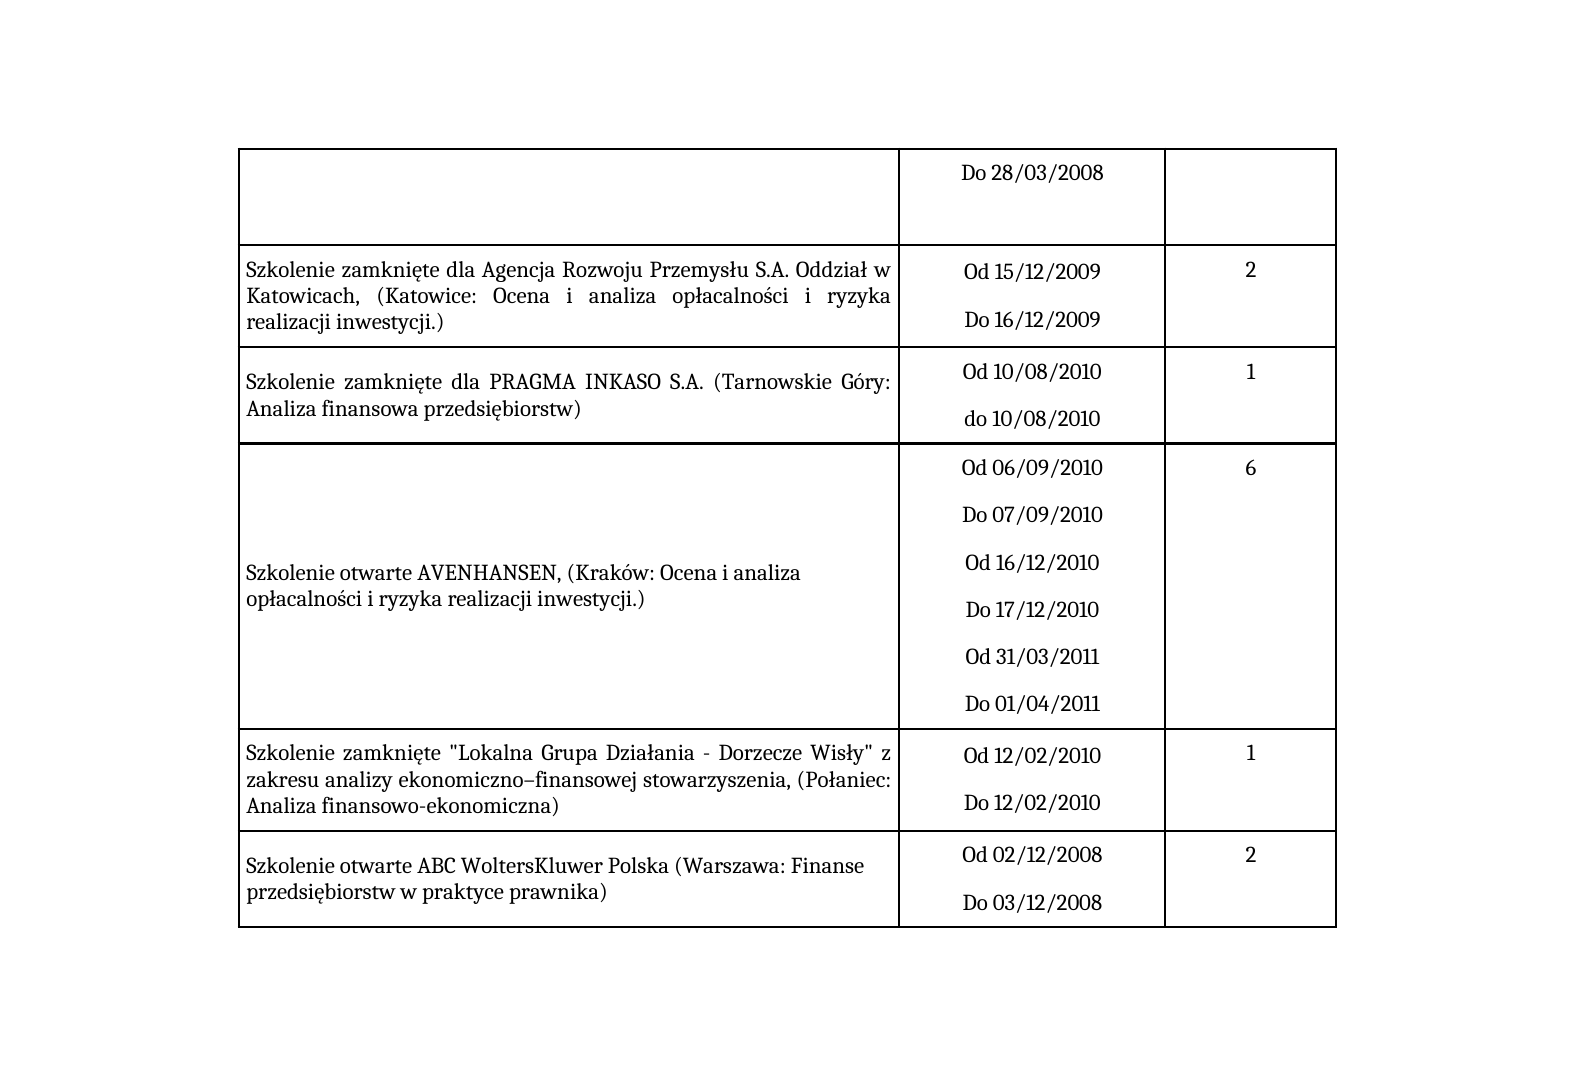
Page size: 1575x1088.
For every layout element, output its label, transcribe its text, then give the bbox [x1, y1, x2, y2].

table_cell Szkolenie zamknięte "Lokalna Grupa Działania - Dorzecze Wisły" z zakresu analizy ekonomiczno–finansowej stowarzyszenia, (Połaniec: Analiza finansowo-ekonomiczna) [240, 730, 898, 830]
table_cell Od 06/09/2010 Do 07/09/2010 Od 16/12/2010 Do 17/12/2010 Od 31/03/2011 Do 01/04/2011 [900, 445, 1164, 728]
table_cell 6 [1166, 445, 1335, 728]
table_cell [240, 150, 898, 244]
table_cell Szkolenie otwarte ABC WoltersKluwer Polska (Warszawa: Finanse przedsiębiorstw w praktyce prawnika) [240, 832, 898, 926]
table_cell 1 [1166, 730, 1335, 830]
table_cell Od 15/12/2009 Do 16/12/2009 [900, 246, 1164, 346]
table_cell 1 [1166, 348, 1335, 442]
table_cell Od 10/08/2010 do 10/08/2010 [900, 348, 1164, 442]
table_cell [1166, 150, 1335, 244]
table_cell 2 [1166, 246, 1335, 346]
table_cell Szkolenie otwarte AVENHANSEN, (Kraków: Ocena i analiza opłacalności i ryzyka realizacji inwestycji.) [240, 445, 898, 728]
table_cell Od 12/02/2010 Do 12/02/2010 [900, 730, 1164, 830]
table_cell Szkolenie zamknięte dla Agencja Rozwoju Przemysłu S.A. Oddział w Katowicach, (Katowice: Ocena i analiza opłacalności i ryzyka realizacji inwestycji.) [240, 246, 898, 346]
table_cell Od 02/12/2008 Do 03/12/2008 [900, 832, 1164, 926]
table_cell Szkolenie zamknięte dla PRAGMA INKASO S.A. (Tarnowskie Góry: Analiza finansowa przedsiębiorstw) [240, 348, 898, 442]
table_cell 2 [1166, 832, 1335, 926]
table_cell Do 28/03/2008 [900, 150, 1164, 244]
